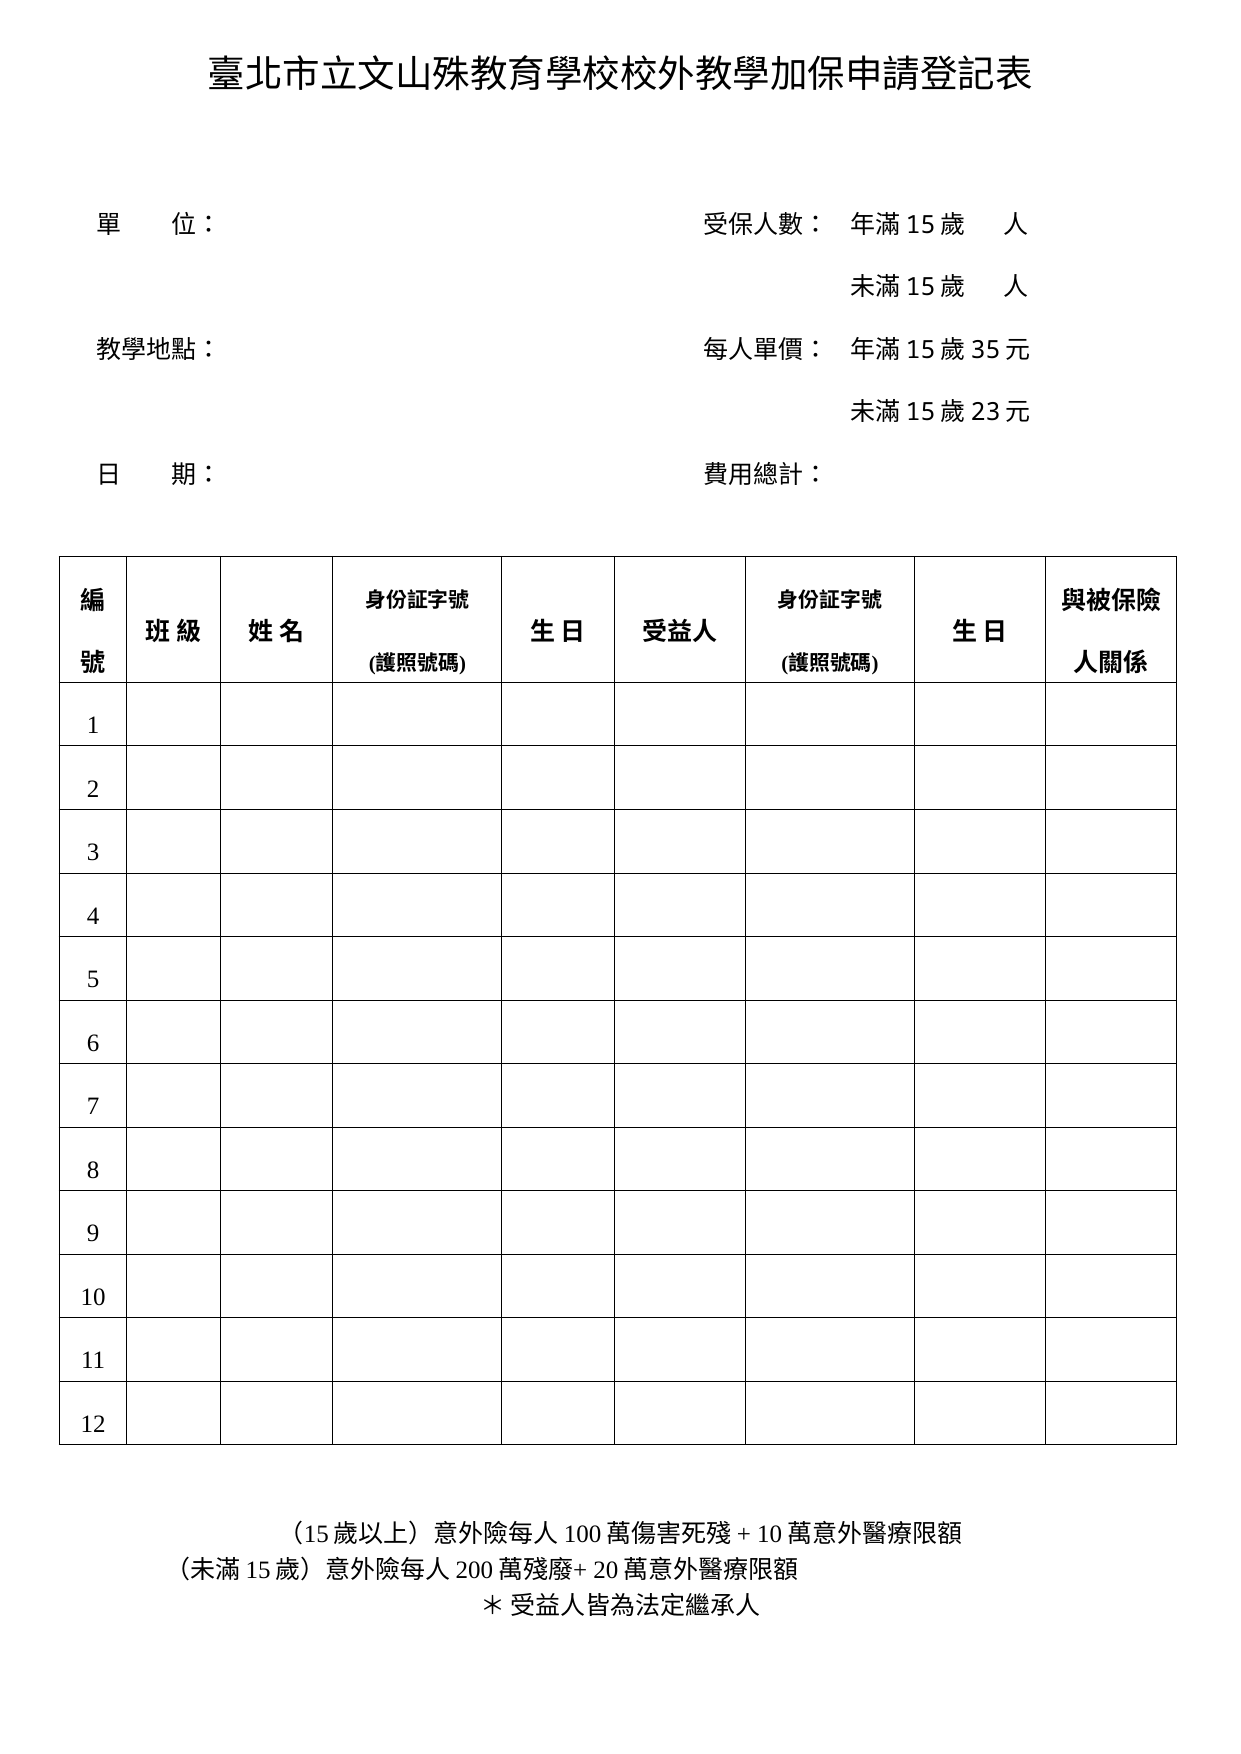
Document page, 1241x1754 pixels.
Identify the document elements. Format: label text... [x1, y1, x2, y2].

table_cell [221, 746, 332, 809]
table_cell [1046, 1318, 1176, 1381]
table_cell [127, 1255, 220, 1317]
table_cell [221, 1255, 332, 1317]
table_cell [615, 1382, 745, 1444]
table_cell [1046, 874, 1176, 936]
table_cell [333, 1064, 501, 1127]
table_cell [915, 683, 1045, 745]
table_cell [333, 1318, 501, 1381]
table_cell 年滿15歲35元 未滿15歲23元 [839, 306, 1177, 431]
table_cell [746, 1001, 914, 1063]
table_header 身份証字號 (護照號碼) [333, 557, 501, 682]
table_cell 日 期： [59, 431, 233, 493]
table_cell [915, 1064, 1045, 1127]
table_cell [615, 746, 745, 809]
table_cell 2 [60, 746, 126, 809]
table_cell 7 [60, 1064, 126, 1127]
table_cell [915, 1191, 1045, 1254]
table_cell [746, 874, 914, 936]
table_cell [1046, 937, 1176, 999]
table_cell [1046, 1128, 1176, 1190]
table_cell [915, 810, 1045, 872]
table_cell [127, 1382, 220, 1444]
table_cell [615, 1318, 745, 1381]
table_header 單 位： [59, 181, 233, 306]
table_cell [233, 306, 689, 431]
table_cell [221, 810, 332, 872]
table_cell [746, 1382, 914, 1444]
table_cell [502, 937, 614, 999]
table_cell [333, 1191, 501, 1254]
table_cell [127, 1191, 220, 1254]
table_cell [615, 1255, 745, 1317]
table_cell [127, 746, 220, 809]
table_cell [502, 1255, 614, 1317]
table_cell [502, 1191, 614, 1254]
table_cell [615, 1064, 745, 1127]
table_cell [333, 683, 501, 745]
table_cell [502, 746, 614, 809]
table_cell [1046, 1001, 1176, 1063]
table_cell [221, 1001, 332, 1063]
table_cell 12 [60, 1382, 126, 1444]
table_cell [1046, 1255, 1176, 1317]
table_cell [221, 937, 332, 999]
table_cell [746, 1064, 914, 1127]
table_cell [502, 683, 614, 745]
table_cell [915, 1382, 1045, 1444]
table_cell [221, 683, 332, 745]
table_cell [746, 683, 914, 745]
table_cell [502, 1001, 614, 1063]
table_cell [746, 1255, 914, 1317]
table_cell [127, 810, 220, 872]
table_cell [915, 874, 1045, 936]
table_cell [221, 1064, 332, 1127]
table_cell 9 [60, 1191, 126, 1254]
table_header 身份証字號 (護照號碼) [746, 557, 914, 682]
table_cell [502, 1318, 614, 1381]
table_cell [1046, 683, 1176, 745]
table_cell 6 [60, 1001, 126, 1063]
table_header 年滿15歲 人 未滿15歲 人 [839, 181, 1177, 306]
table_cell [127, 1001, 220, 1063]
table_cell [746, 810, 914, 872]
table_cell [915, 937, 1045, 999]
table_cell [615, 937, 745, 999]
table_cell [502, 1064, 614, 1127]
table_cell [915, 1001, 1045, 1063]
table_header 受益人 [615, 557, 745, 682]
table_header 班 級 [127, 557, 220, 682]
table_cell [915, 746, 1045, 809]
table_cell [746, 746, 914, 809]
table_cell [333, 746, 501, 809]
table_cell [1046, 1064, 1176, 1127]
table_cell [615, 1128, 745, 1190]
table_header 受保人數： [689, 181, 839, 306]
table_cell [615, 1001, 745, 1063]
table_cell [615, 683, 745, 745]
table_cell 每人單價： [689, 306, 839, 431]
table_cell [333, 1001, 501, 1063]
table_cell 4 [60, 874, 126, 936]
table_cell [127, 1318, 220, 1381]
table_cell [333, 1128, 501, 1190]
table_cell 5 [60, 937, 126, 999]
table_header 編號 [60, 557, 126, 682]
table_cell [127, 874, 220, 936]
table_cell [615, 810, 745, 872]
table_cell [915, 1255, 1045, 1317]
table_cell 10 [60, 1255, 126, 1317]
table_header 與被保險人關係 [1046, 557, 1176, 682]
table_cell [333, 810, 501, 872]
table_cell [127, 683, 220, 745]
table_cell [915, 1128, 1045, 1190]
table_cell [615, 1191, 745, 1254]
table_cell [127, 1128, 220, 1190]
table_cell [615, 874, 745, 936]
table_cell [746, 1318, 914, 1381]
table_cell [127, 937, 220, 999]
table_header 生 日 [502, 557, 614, 682]
table_cell [333, 1382, 501, 1444]
table_cell [1046, 810, 1176, 872]
table_cell [502, 1128, 614, 1190]
table_cell [333, 1255, 501, 1317]
table_cell 8 [60, 1128, 126, 1190]
table_cell [333, 874, 501, 936]
table_cell [746, 937, 914, 999]
table_header [233, 181, 689, 306]
table_header 生 日 [915, 557, 1045, 682]
table_cell [233, 431, 689, 493]
table_cell 1 [60, 683, 126, 745]
table_cell [746, 1128, 914, 1190]
table_cell [221, 1128, 332, 1190]
table_cell [839, 431, 1177, 493]
table_cell 教學地點： [59, 306, 233, 431]
table_cell [1046, 1191, 1176, 1254]
table_cell [221, 874, 332, 936]
table_cell [1046, 1382, 1176, 1444]
table_cell [221, 1382, 332, 1444]
table_cell [502, 810, 614, 872]
table_cell [221, 1191, 332, 1254]
table_cell 11 [60, 1318, 126, 1381]
table_cell [1046, 746, 1176, 809]
table_cell [502, 874, 614, 936]
table_cell [333, 937, 501, 999]
table_cell [915, 1318, 1045, 1381]
table_cell [746, 1191, 914, 1254]
table_header 姓 名 [221, 557, 332, 682]
table_cell [221, 1318, 332, 1381]
table_cell 費用總計： [689, 431, 839, 493]
table_cell [502, 1382, 614, 1444]
table_cell [127, 1064, 220, 1127]
table_cell 3 [60, 810, 126, 872]
